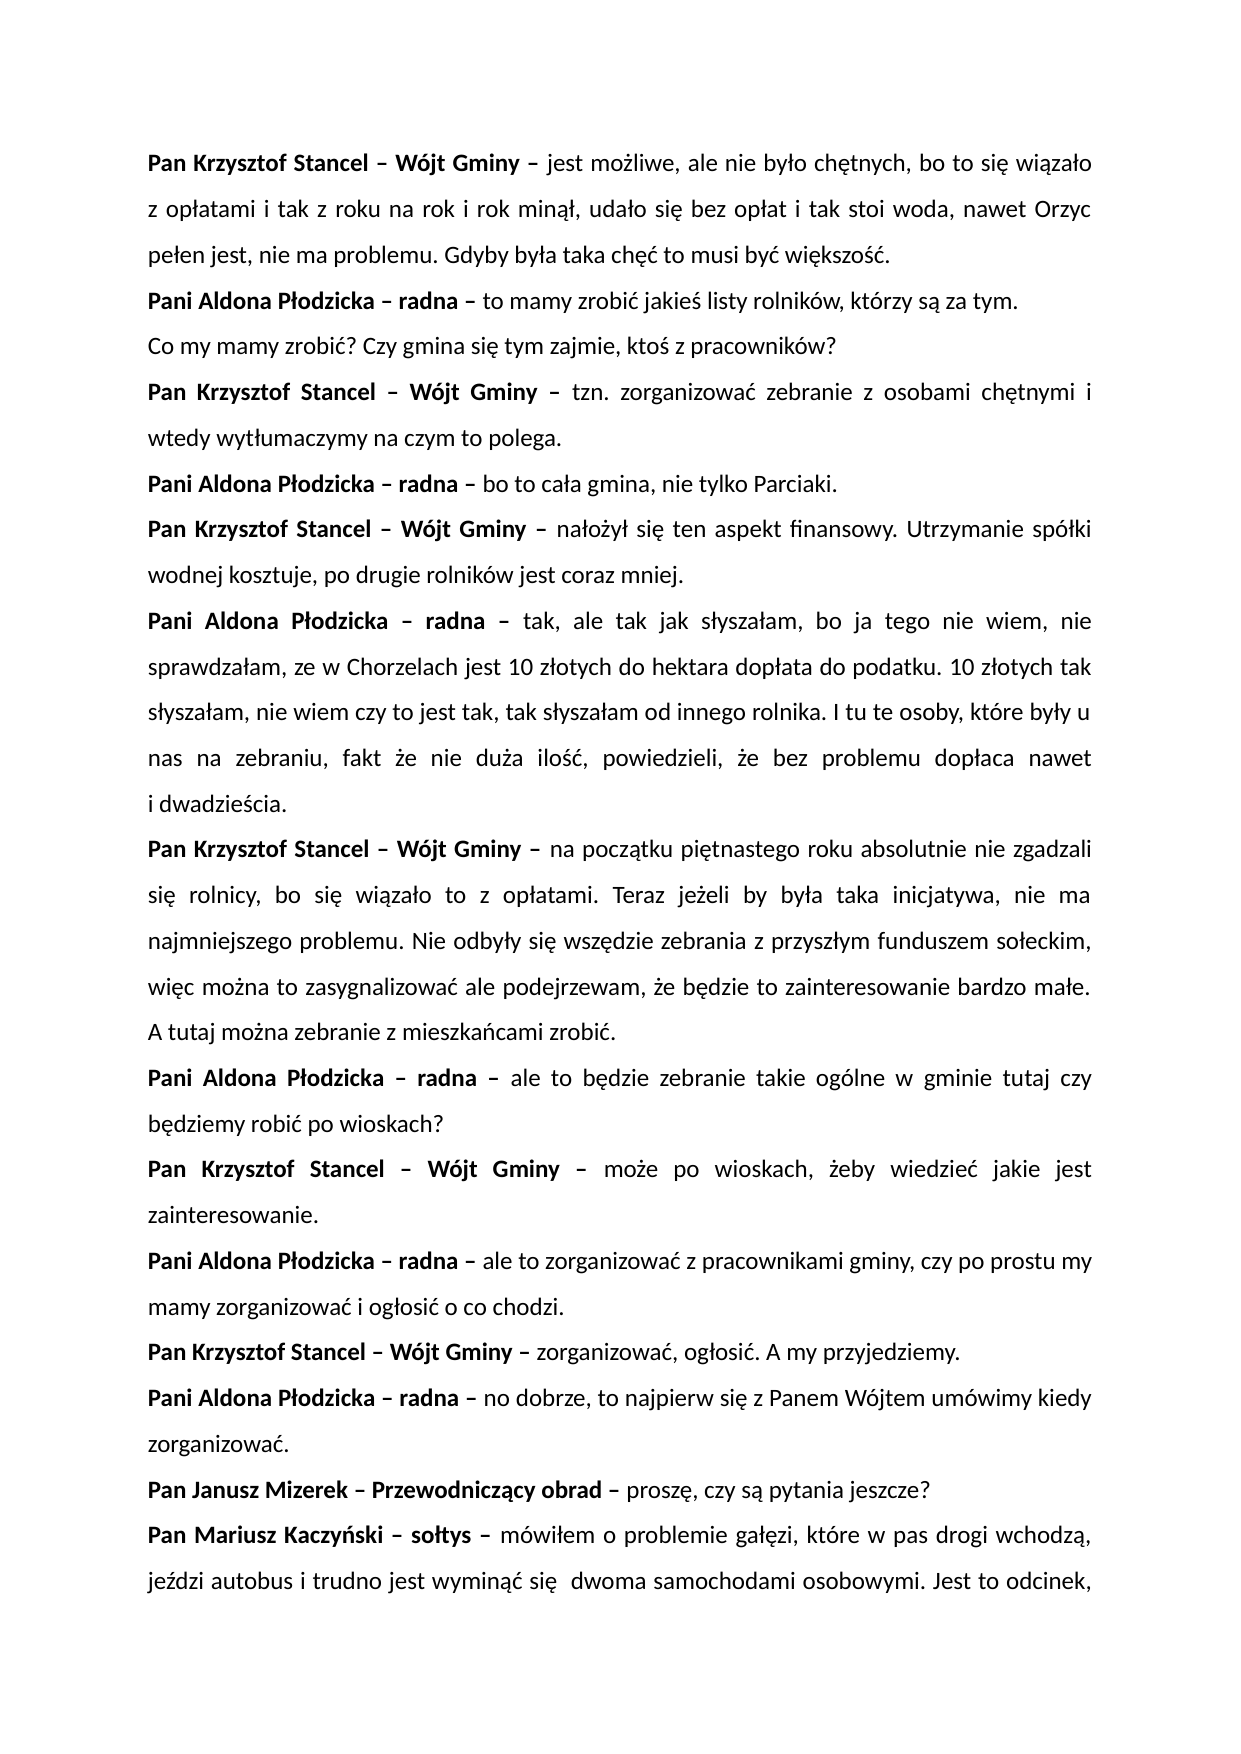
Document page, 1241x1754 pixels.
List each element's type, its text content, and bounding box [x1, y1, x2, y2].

text Pan Krzysztof Stancel – Wójt Gminy – tzn. zorganizować zebranie z osobami chętnymi i wtedy wytłumaczymy na czym to polega. [148, 376, 1093, 452]
text Pan Mariusz Kaczyński – sołtys – mówiłem o problemie gałęzi, które w pas drogi wchodzą, jeździ autobus i trudno jest wyminąć się dwoma samochodami osobowymi. Jest to odcinek, [148, 1519, 1093, 1596]
text Pan Krzysztof Stancel – Wójt Gminy – na początku piętnastego roku absolutnie nie zgadzali się rolnicy, bo się wiązało to z opłatami. Teraz jeżeli by była taka inicjatywa, nie ma najmniejszego problemu. Nie odbyły się wszędzie zebrania z przyszłym funduszem sołeckim, więc można to zasygnalizować ale podejrzewam, że będzie to zainteresowanie bardzo małe. A tutaj można zebranie z mieszkańcami zrobić. [148, 833, 1093, 1047]
text Co my mamy zrobić? Czy gmina się tym zajmie, ktoś z pracowników? [148, 331, 1093, 361]
text Pani Aldona Płodzicka – radna – to mamy zrobić jakieś listy rolników, którzy są za tym. [148, 285, 1093, 315]
text Pani Aldona Płodzicka – radna – bo to cała gmina, nie tylko Parciaki. [148, 468, 1093, 498]
text Pani Aldona Płodzicka – radna – ale to zorganizować z pracownikami gminy, czy po prostu my mamy zorganizować i ogłosić o co chodzi. [148, 1245, 1093, 1321]
text Pani Aldona Płodzicka – radna – no dobrze, to najpierw się z Panem Wójtem umówimy kiedy zorganizować. [148, 1382, 1093, 1458]
text Pani Aldona Płodzicka – radna – tak, ale tak jak słyszałam, bo ja tego nie wiem, nie sprawdzałam, ze w Chorzelach jest 10 złotych do hektara dopłata do podatku. 10 złotych tak słyszałam, nie wiem czy to jest tak, tak słyszałam od innego rolnika. I tu te osoby, które były u nas na zebraniu, fakt że nie duża ilość, powiedzieli, że bez problemu dopłaca nawet i dwadzieścia. [148, 605, 1093, 818]
text Pan Krzysztof Stancel – Wójt Gminy – zorganizować, ogłosić. A my przyjedziemy. [148, 1337, 1093, 1367]
text Pan Krzysztof Stancel – Wójt Gminy – nałożył się ten aspekt finansowy. Utrzymanie spółki wodnej kosztuje, po drugie rolników jest coraz mniej. [148, 513, 1093, 590]
text Pani Aldona Płodzicka – radna – ale to będzie zebranie takie ogólne w gminie tutaj czy będziemy robić po wioskach? [148, 1062, 1093, 1138]
text Pan Janusz Mizerek – Przewodniczący obrad – proszę, czy są pytania jeszcze? [148, 1474, 1093, 1504]
text Pan Krzysztof Stancel – Wójt Gminy – może po wioskach, żeby wiedzieć jakie jest zainteresowanie. [148, 1154, 1093, 1230]
text Pan Krzysztof Stancel – Wójt Gminy – jest możliwe, ale nie było chętnych, bo to się wiązało z opłatami i tak z roku na rok i rok minął, udało się bez opłat i tak stoi woda, nawet Orzyc pełen jest, nie ma problemu. Gdyby była taka chęć to musi być większość. [148, 148, 1093, 269]
